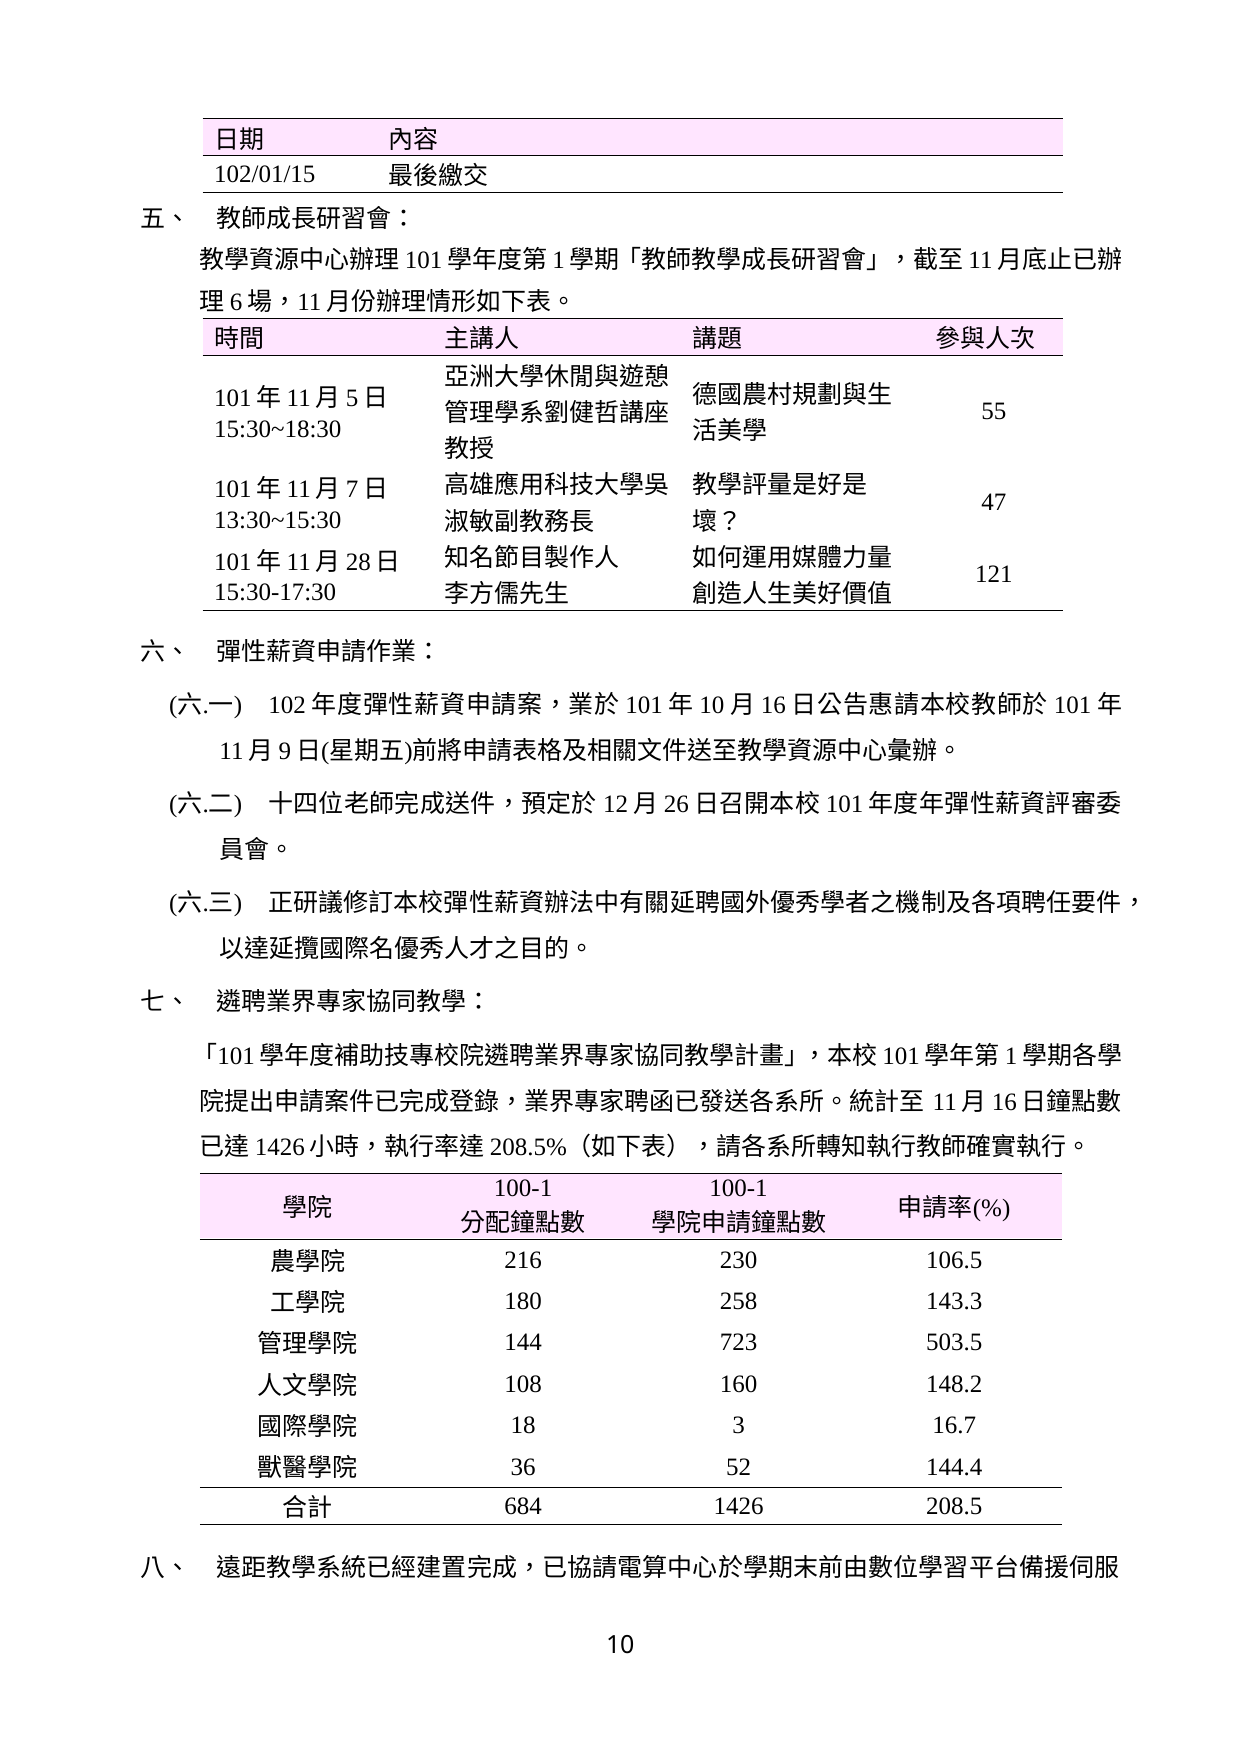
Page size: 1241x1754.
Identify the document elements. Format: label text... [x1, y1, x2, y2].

table_header 主講人 [433, 319, 681, 355]
table_cell 180 [415, 1280, 631, 1321]
table_cell 101年11月7日 13:30~15:30 [203, 465, 433, 537]
table_cell 52 [631, 1445, 846, 1487]
table_cell 144 [415, 1321, 631, 1363]
table_cell 3 [631, 1404, 846, 1445]
table_cell 管理學院 [200, 1321, 415, 1363]
list 102年度彈性薪資申請案，業於101年10月16日公告惠請本校教師於101年11月9日(星期五)前將申請表格及相關文件送至教學資源中心彙辦。 [169, 677, 1122, 768]
table_header 申請率(%) [846, 1174, 1062, 1238]
table_cell 144.4 [846, 1445, 1062, 1487]
table_header 100-1 分配鐘點數 [415, 1174, 631, 1238]
table_header 日期 [203, 119, 377, 155]
text 教學資源中心辦理101學年度第1學期「教師教學成長研習會」，截至11月底止已辦理6場，11月份辦理情形如下表。 [199, 234, 1122, 318]
table_header 學院 [200, 1174, 415, 1238]
table_cell 55 [924, 356, 1063, 465]
table_cell 農學院 [200, 1240, 415, 1280]
table_cell 如何運用媒體力量創造人生美好價值 [681, 537, 924, 610]
table_cell 獸醫學院 [200, 1445, 415, 1487]
table_cell 16.7 [846, 1404, 1062, 1445]
list 十四位老師完成送件，預定於12月26日召開本校101年度年彈性薪資評審委員會。 [169, 776, 1122, 867]
list 遠距教學系統已經建置完成，已協請電算中心於學期末前由數位學習平台備援伺服 [141, 1537, 1122, 1583]
table_cell 18 [415, 1404, 631, 1445]
table_cell 合計 [200, 1488, 415, 1524]
table_header 100-1 學院申請鐘點數 [631, 1174, 846, 1238]
table_header 時間 [203, 319, 433, 355]
table_cell 德國農村規劃與生活美學 [681, 356, 924, 465]
table_cell 101年11月5日 15:30~18:30 [203, 356, 433, 465]
table_cell 人文學院 [200, 1363, 415, 1404]
table_cell 知名節目製作人 李方儒先生 [433, 537, 681, 610]
list 彈性薪資申請作業： [141, 623, 1122, 669]
table_cell 216 [415, 1240, 631, 1280]
table_header 參與人次 [924, 319, 1063, 355]
table_cell 121 [924, 537, 1063, 610]
table_cell 47 [924, 465, 1063, 537]
table_cell 503.5 [846, 1321, 1062, 1363]
table_cell 最後繳交 [377, 156, 1063, 192]
list 正研議修訂本校彈性薪資辦法中有關延聘國外優秀學者之機制及各項聘任要件，以達延攬國際名優秀人才之目的。 [169, 875, 1122, 967]
table_cell 教學評量是好是壞？ [681, 465, 924, 537]
table_cell 258 [631, 1280, 846, 1321]
table_cell 亞洲大學休閒與遊憩管理學系劉健哲講座教授 [433, 356, 681, 465]
list 教師成長研習會： [141, 193, 1122, 234]
table_cell 國際學院 [200, 1404, 415, 1445]
table_cell 工學院 [200, 1280, 415, 1321]
table_cell 723 [631, 1321, 846, 1363]
list 遴聘業界專家協同教學： [141, 974, 1122, 1020]
table_cell 684 [415, 1488, 631, 1524]
table_cell 102/01/15 [203, 156, 377, 192]
table_cell 36 [415, 1445, 631, 1487]
table_cell 高雄應用科技大學吳淑敏副教務長 [433, 465, 681, 537]
table_cell 101年11月28日 15:30-17:30 [203, 537, 433, 610]
table_header 內容 [377, 119, 1063, 155]
table_cell 230 [631, 1240, 846, 1280]
table_cell 108 [415, 1363, 631, 1404]
table_cell 148.2 [846, 1363, 1062, 1404]
table_cell 160 [631, 1363, 846, 1404]
table_cell 208.5 [846, 1488, 1062, 1524]
table_cell 1426 [631, 1488, 846, 1524]
text 「101學年度補助技專校院遴聘業界專家協同教學計畫」，本校101學年第1學期各學院提出申請案件已完成登錄，業界專家聘函已發送各系所。統計至11月16日鐘點數已達1426小時，執行率達208.5%（如下表），請各系所轉知執行教師確實執行。 [199, 1027, 1122, 1165]
table_header 講題 [681, 319, 924, 355]
table_cell 143.3 [846, 1280, 1062, 1321]
table_cell 106.5 [846, 1240, 1062, 1280]
